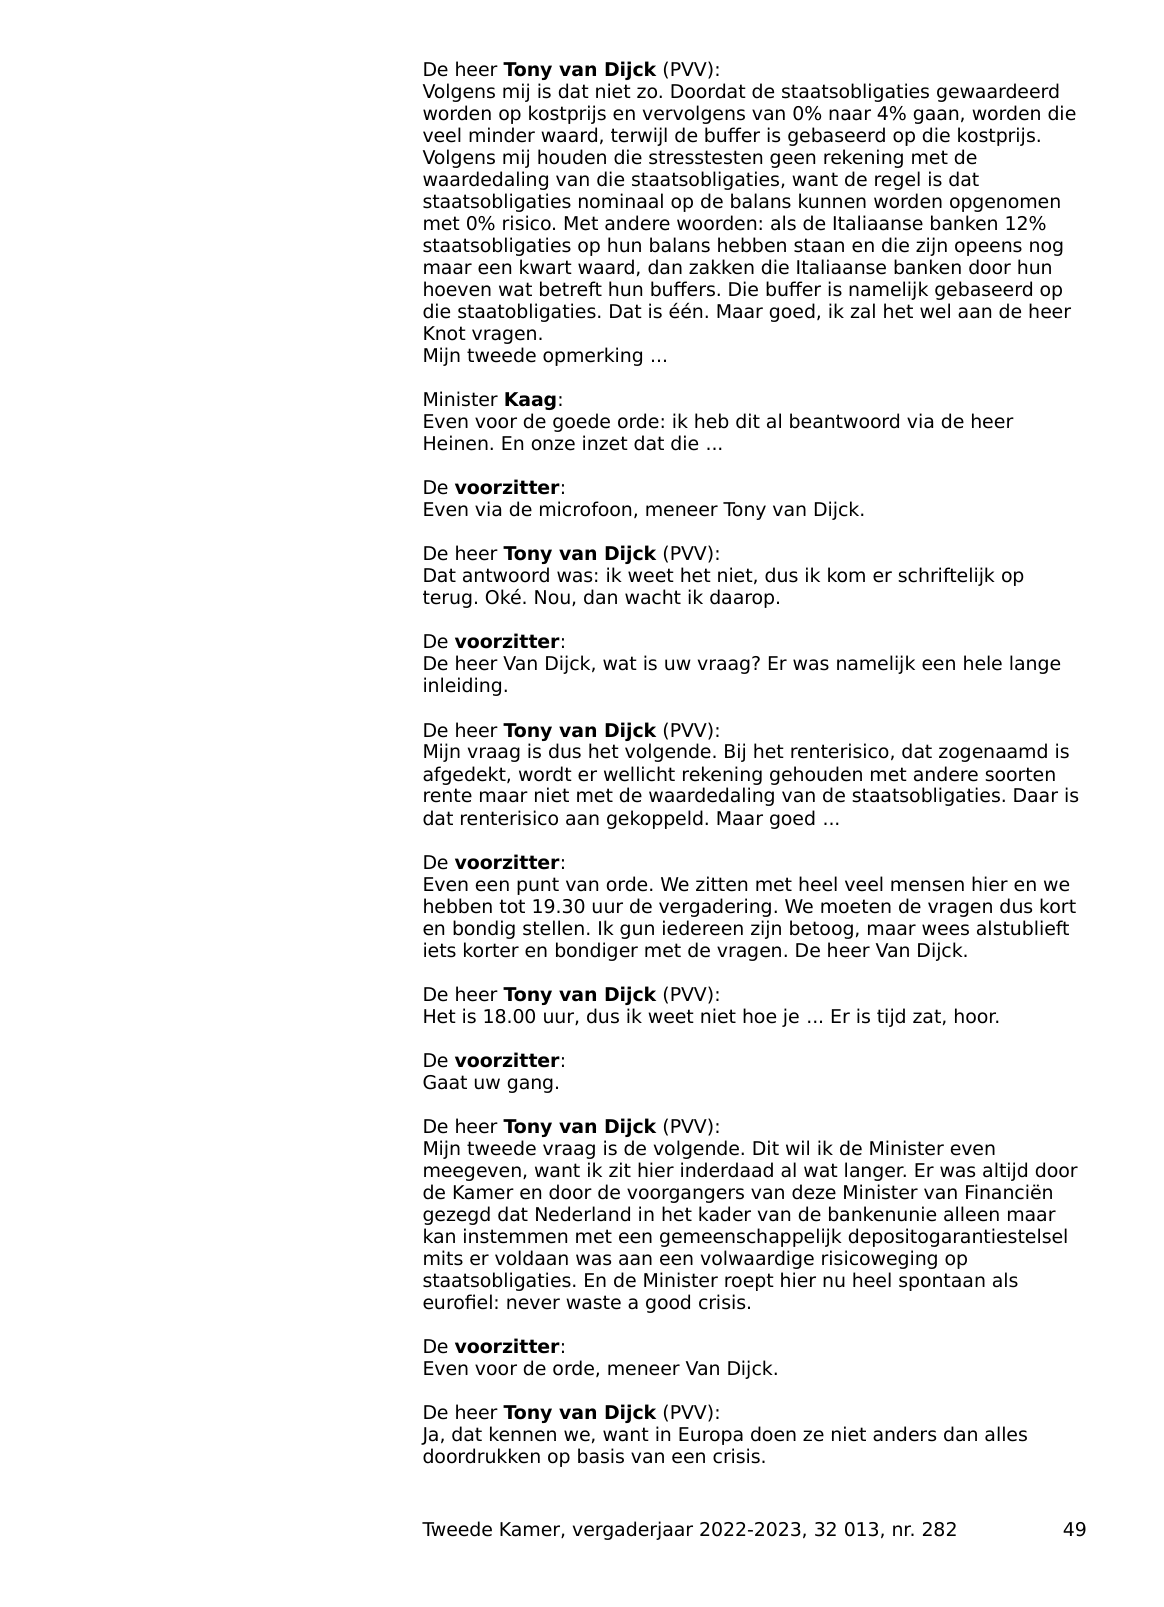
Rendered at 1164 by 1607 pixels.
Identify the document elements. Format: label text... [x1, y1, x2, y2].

text De heer Tony van Dijck (PVV): [422, 543, 1087, 565]
text De heer Tony van Dijck (PVV): [422, 1116, 1087, 1138]
text De voorzitter: [422, 852, 1087, 873]
text De heer Tony van Dijck (PVV): [422, 719, 1087, 741]
text Even een punt van orde. We zitten met heel veel mensen hier en we hebben tot 19.30 uur de vergadering. We moeten de vragen dus kort en bondig stellen. Ik gun iedereen zijn betoog, maar wees alstublieft iets korter en bondiger met de vragen. De heer Van Dijck. [422, 873, 1087, 961]
text Mijn vraag is dus het volgende. Bij het renterisico, dat zogenaamd is afgedekt, wordt er wellicht rekening gehouden met andere soorten rente maar niet met de waardedaling van de staatsobligaties. Daar is dat renterisico aan gekoppeld. Maar goed ... [422, 741, 1087, 829]
text De heer Tony van Dijck (PVV): [422, 984, 1087, 1006]
text Mijn tweede opmerking ... [422, 345, 1087, 367]
text Minister Kaag: [422, 389, 1087, 411]
text Volgens mij is dat niet zo. Doordat de staatsobligaties gewaardeerd worden op kostprijs en vervolgens van 0% naar 4% gaan, worden die veel minder waard, terwijl de buffer is gebaseerd op die kostprijs. Volgens mij houden die stresstesten geen rekening met de waardedaling van die staatsobligaties, want de regel is dat staatsobligaties nominaal op de balans kunnen worden opgenomen met 0% risico. Met andere woorden: als de Italiaanse banken 12% staatsobligaties op hun balans hebben staan en die zijn opeens nog maar een kwart waard, dan zakken die Italiaanse banken door hun hoeven wat betreft hun buffers. Die buffer is namelijk gebaseerd op die staatobligaties. Dat is één. Maar goed, ik zal het wel aan de heer Knot vragen. [422, 81, 1087, 345]
text Even voor de orde, meneer Van Dijck. [422, 1358, 1087, 1380]
text Mijn tweede vraag is de volgende. Dit wil ik de Minister even meegeven, want ik zit hier inderdaad al wat langer. Er was altijd door de Kamer en door de voorgangers van deze Minister van Financiën gezegd dat Nederland in het kader van de bankenunie alleen maar kan instemmen met een gemeenschappelijk depositogarantiestelsel mits er voldaan was aan een volwaardige risicoweging op staatsobligaties. En de Minister roept hier nu heel spontaan als eurofiel: never waste a good crisis. [422, 1138, 1087, 1314]
text De voorzitter: [422, 477, 1087, 499]
text Even via de microfoon, meneer Tony van Dijck. [422, 499, 1087, 521]
text De heer Van Dijck, wat is uw vraag? Er was namelijk een hele lange inleiding. [422, 653, 1087, 697]
text Gaat uw gang. [422, 1072, 1087, 1094]
text Ja, dat kennen we, want in Europa doen ze niet anders dan alles doordrukken op basis van een crisis. [422, 1424, 1087, 1468]
text De voorzitter: [422, 1050, 1087, 1072]
text Even voor de goede orde: ik heb dit al beantwoord via de heer Heinen. En onze inzet dat die ... [422, 411, 1087, 455]
text Het is 18.00 uur, dus ik weet niet hoe je ... Er is tijd zat, hoor. [422, 1006, 1087, 1028]
text De voorzitter: [422, 1336, 1087, 1358]
text Dat antwoord was: ik weet het niet, dus ik kom er schriftelijk op terug. Oké. Nou, dan wacht ik daarop. [422, 565, 1087, 609]
text De heer Tony van Dijck (PVV): [422, 1402, 1087, 1424]
text De voorzitter: [422, 631, 1087, 653]
text De heer Tony van Dijck (PVV): [422, 59, 1087, 81]
